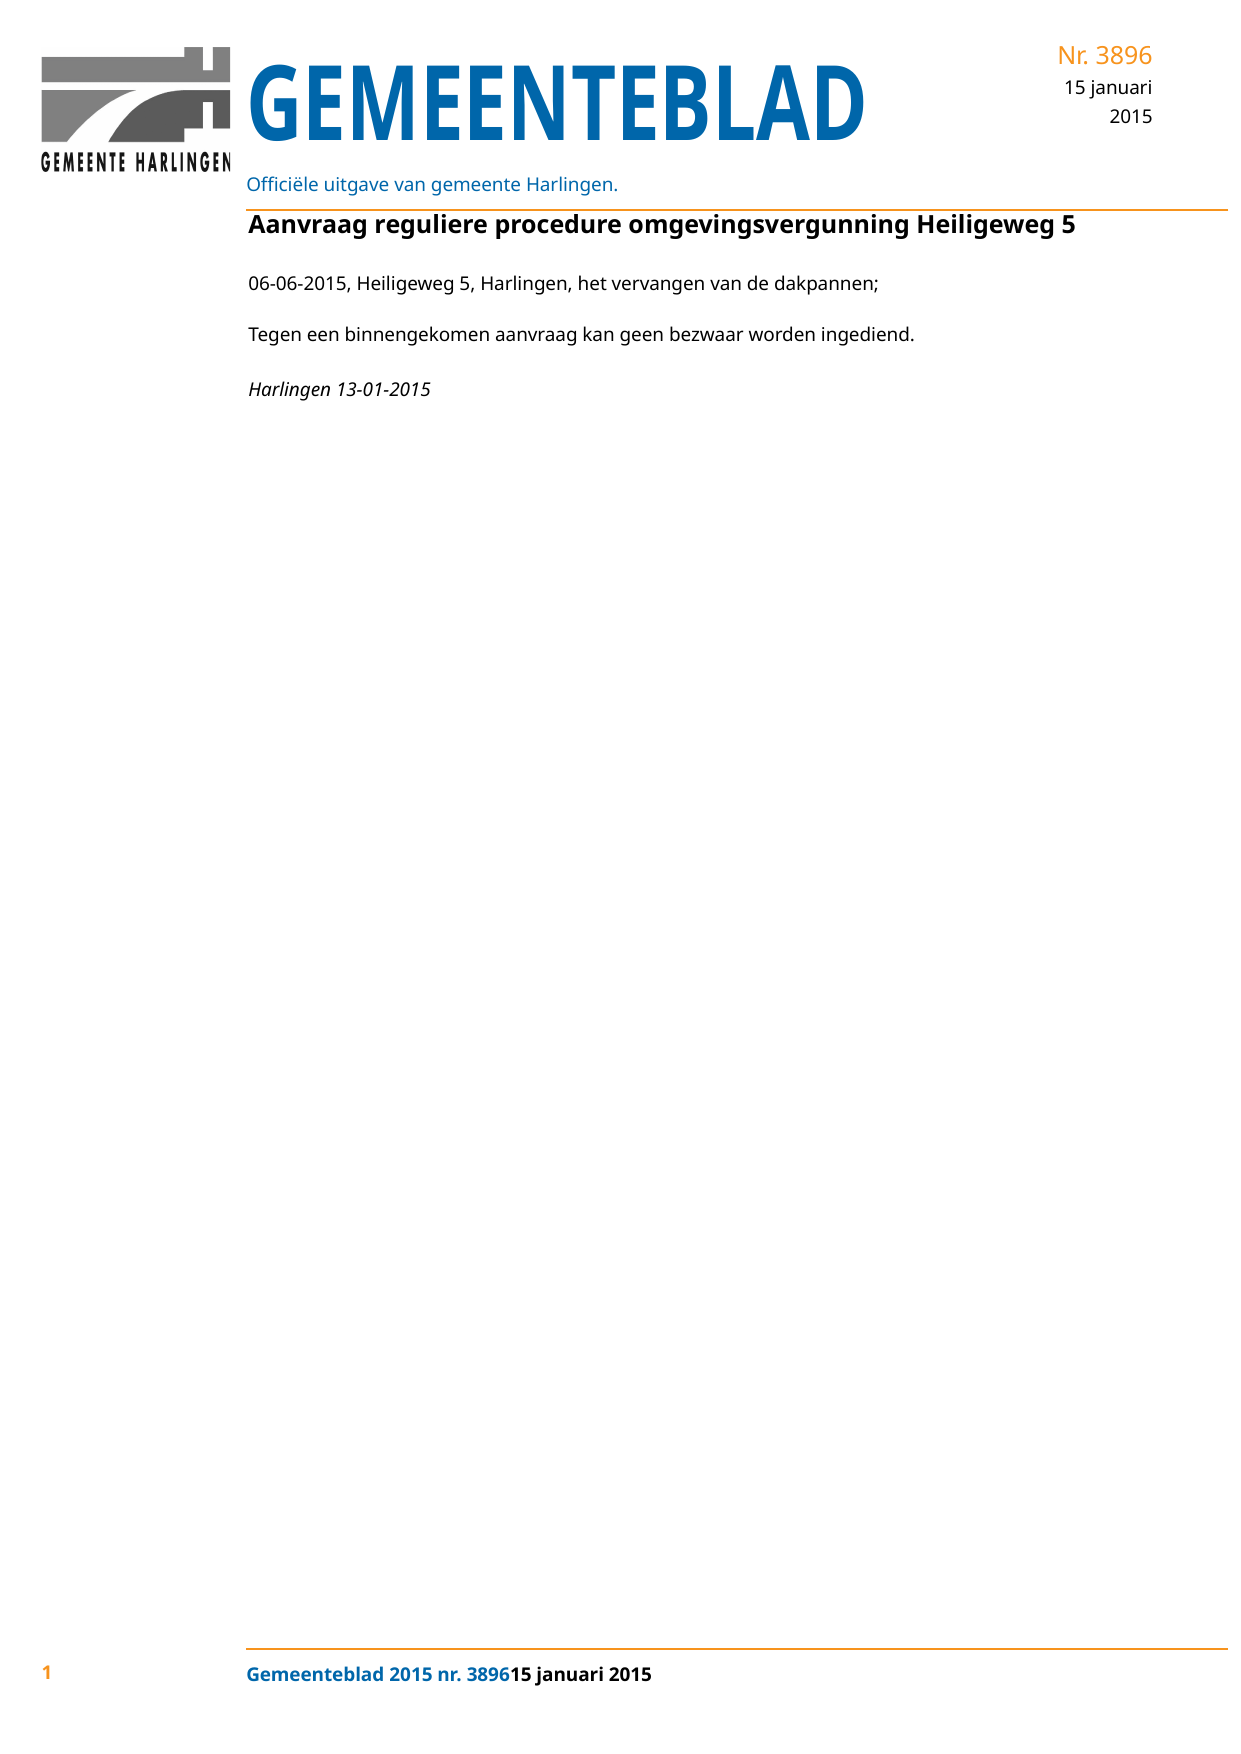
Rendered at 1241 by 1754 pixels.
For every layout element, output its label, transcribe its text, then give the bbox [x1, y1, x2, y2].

picture [41, 47, 231, 172]
text Harlingen 13-01-2015 [248, 376, 1152, 402]
text Tegen een binnengekomen aanvraag kan geen bezwaar worden ingediend. [248, 321, 1152, 346]
text Aanvraag reguliere procedure omgevingsvergunning Heiligeweg 5 [248, 211, 1152, 241]
text 06-06-2015, Heiligeweg 5, Harlingen, het vervangen van de dakpannen; [248, 270, 1152, 296]
